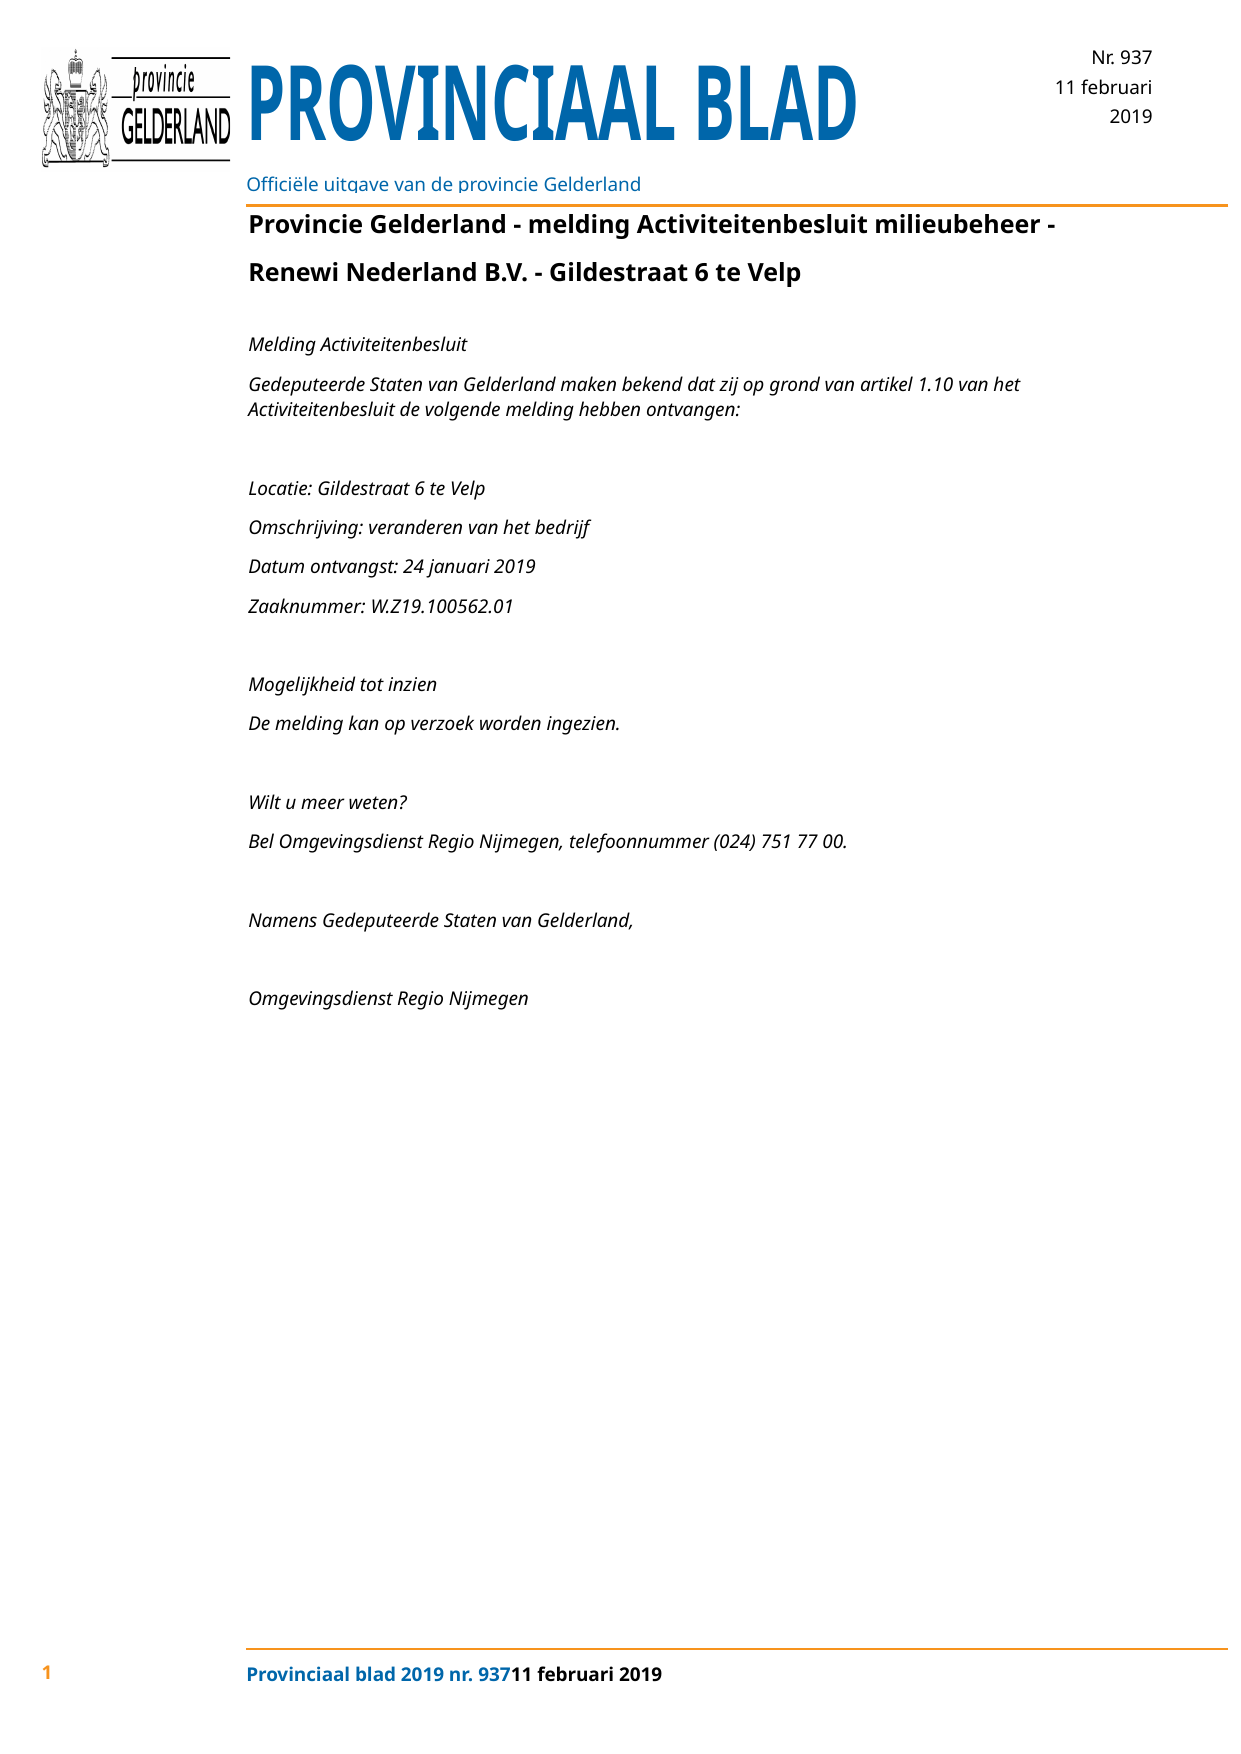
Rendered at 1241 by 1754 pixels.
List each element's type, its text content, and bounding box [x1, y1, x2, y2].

text Omschrijving: veranderen van het bedrijf [248, 514, 1152, 540]
text Omgevingsdienst Regio Nijmegen [248, 986, 1152, 1011]
text Mogelijkheid tot inzien [248, 671, 1152, 697]
text Wilt u meer weten? [248, 789, 1152, 815]
text Melding Activiteitenbesluit [248, 331, 1152, 357]
text Locatie: Gildestraat 6 te Velp [248, 475, 1152, 501]
text Namens Gedeputeerde Staten van Gelderland, [248, 907, 1152, 933]
text Datum ontvangst: 24 januari 2019 [248, 553, 1152, 579]
picture [41, 47, 231, 172]
text Gedeputeerde Staten van Gelderland maken bekend dat zij op grond van artikel 1.10 van het Activiteitenbesluit de volgende melding hebben ontvangen: [248, 371, 1152, 422]
text Provincie Gelderland - melding Activiteitenbesluit milieubeheer - Renewi Nederland B.V. - Gildestraat 6 te Velp [248, 207, 1152, 288]
text Zaaknummer: W.Z19.100562.01 [248, 593, 1152, 618]
text Bel Omgevingsdienst Regio Nijmegen, telefoonnummer (024) 751 77 00. [248, 828, 1152, 854]
text De melding kan op verzoek worden ingezien. [248, 711, 1152, 736]
